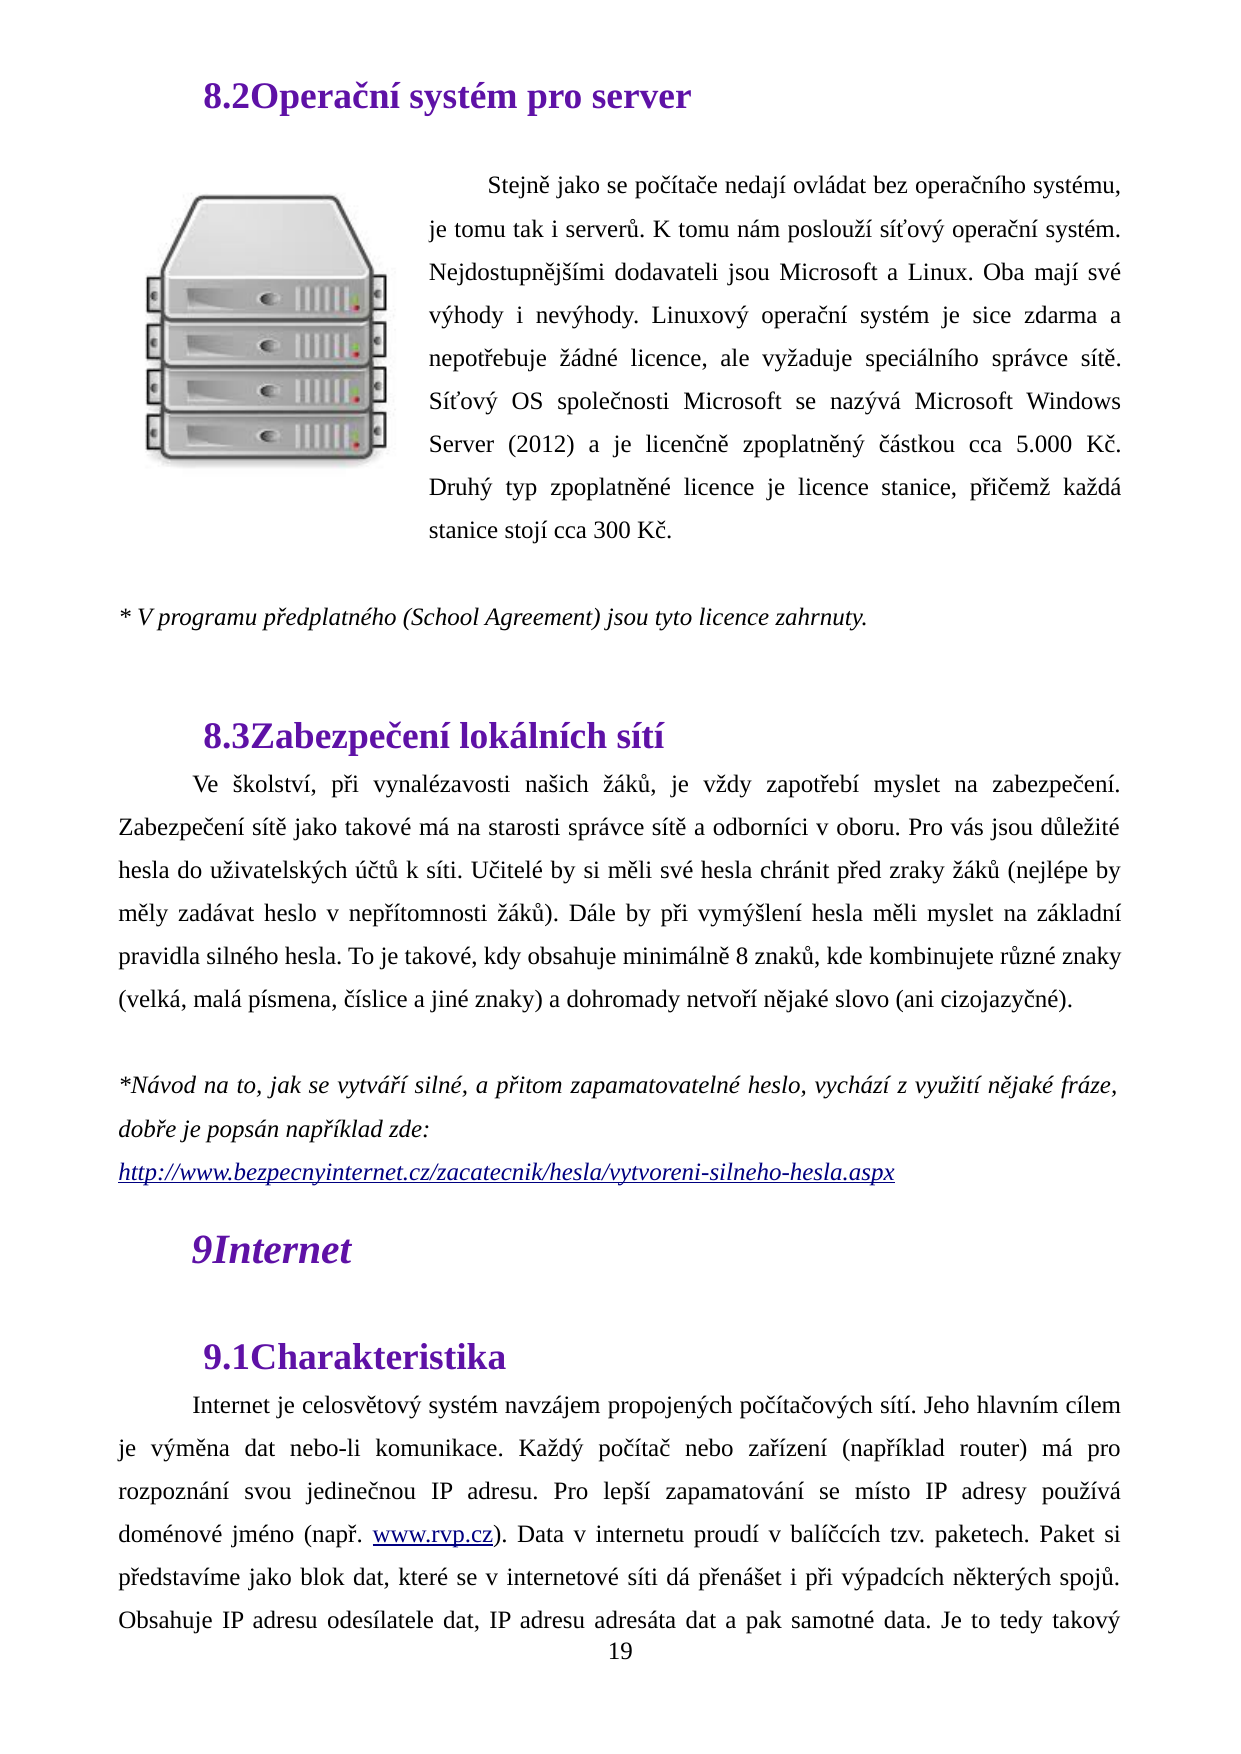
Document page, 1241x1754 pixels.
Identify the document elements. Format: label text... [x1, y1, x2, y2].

subtitle Internet [191, 1225, 1122, 1273]
subtitle Operační systém pro server [203, 74, 1122, 117]
text * V programu předplatného (School Agreement) jsou tyto licence zahrnuty. [118, 602, 1122, 631]
text Internet je celosvětový systém navzájem propojených počítačových sítí. Jeho hlavním cílem je výměna dat nebo-li komunikace. Každý počítač nebo zařízení (například router) má pro rozpoznání svou jedinečnou IP adresu. Pro lepší zapamatování se místo IP adresy používá doménové jméno (např. www.rvp.cz). Data v internetu proudí v balíčcích tzv. paketech. Paket si představíme jako blok dat, které se v internetové síti dá přenášet i při výpadcích některých spojů. Obsahuje IP adresu odesílatele dat, IP adresu adresáta dat a pak samotné data. Je to tedy takový [118, 1390, 1122, 1634]
text http://www.bezpecnyinternet.cz/zacatecnik/hesla/vytvoreni-silneho-hesla.aspx [118, 1157, 1122, 1186]
text *Návod na to, jak se vytváří silné, a přitom zapamatovatelné heslo, vychází z využití nějaké fráze, dobře je popsán například zde: [118, 1071, 1122, 1142]
text Ve školství, při vynalézavosti našich žáků, je vždy zapotřebí myslet na zabezpečení. Zabezpečení sítě jako takové má na starosti správce sítě a odborníci v oboru. Pro vás jsou důležité hesla do uživatelských účtů k síti. Učitelé by si měli své hesla chránit před zraky žáků (nejlépe by měly zadávat heslo v nepřítomnosti žáků). Dále by při vymýšlení hesla měli myslet na základní pravidla silného hesla. To je takové, kdy obsahuje minimálně 8 znaků, kde kombinujete různé znaky (velká, malá písmena, číslice a jiné znaky) a dohromady netvoří nějaké slovo (ani cizojazyčné). [118, 769, 1122, 1013]
subtitle Zabezpečení lokálních sítí [203, 713, 1122, 756]
subtitle Charakteristika [203, 1334, 1122, 1377]
text Stejně jako se počítače nedají ovládat bez operačního systému, je tomu tak i serverů. K tomu nám poslouží síťový operační systém. Nejdostupnějšími dodavateli jsou Microsoft a Linux. Oba mají své výhody i nevýhody. Linuxový operační systém je sice zdarma a nepotřebuje žádné licence, ale vyžaduje speciálního správce sítě. Síťový OS společnosti Microsoft se nazývá Microsoft Windows Server (2012) a je licenčně zpoplatněný částkou cca 5.000 Kč. Druhý typ zpoplatněné licence je licence stanice, přičemž každá stanice stojí cca 300 Kč. [429, 171, 1122, 544]
